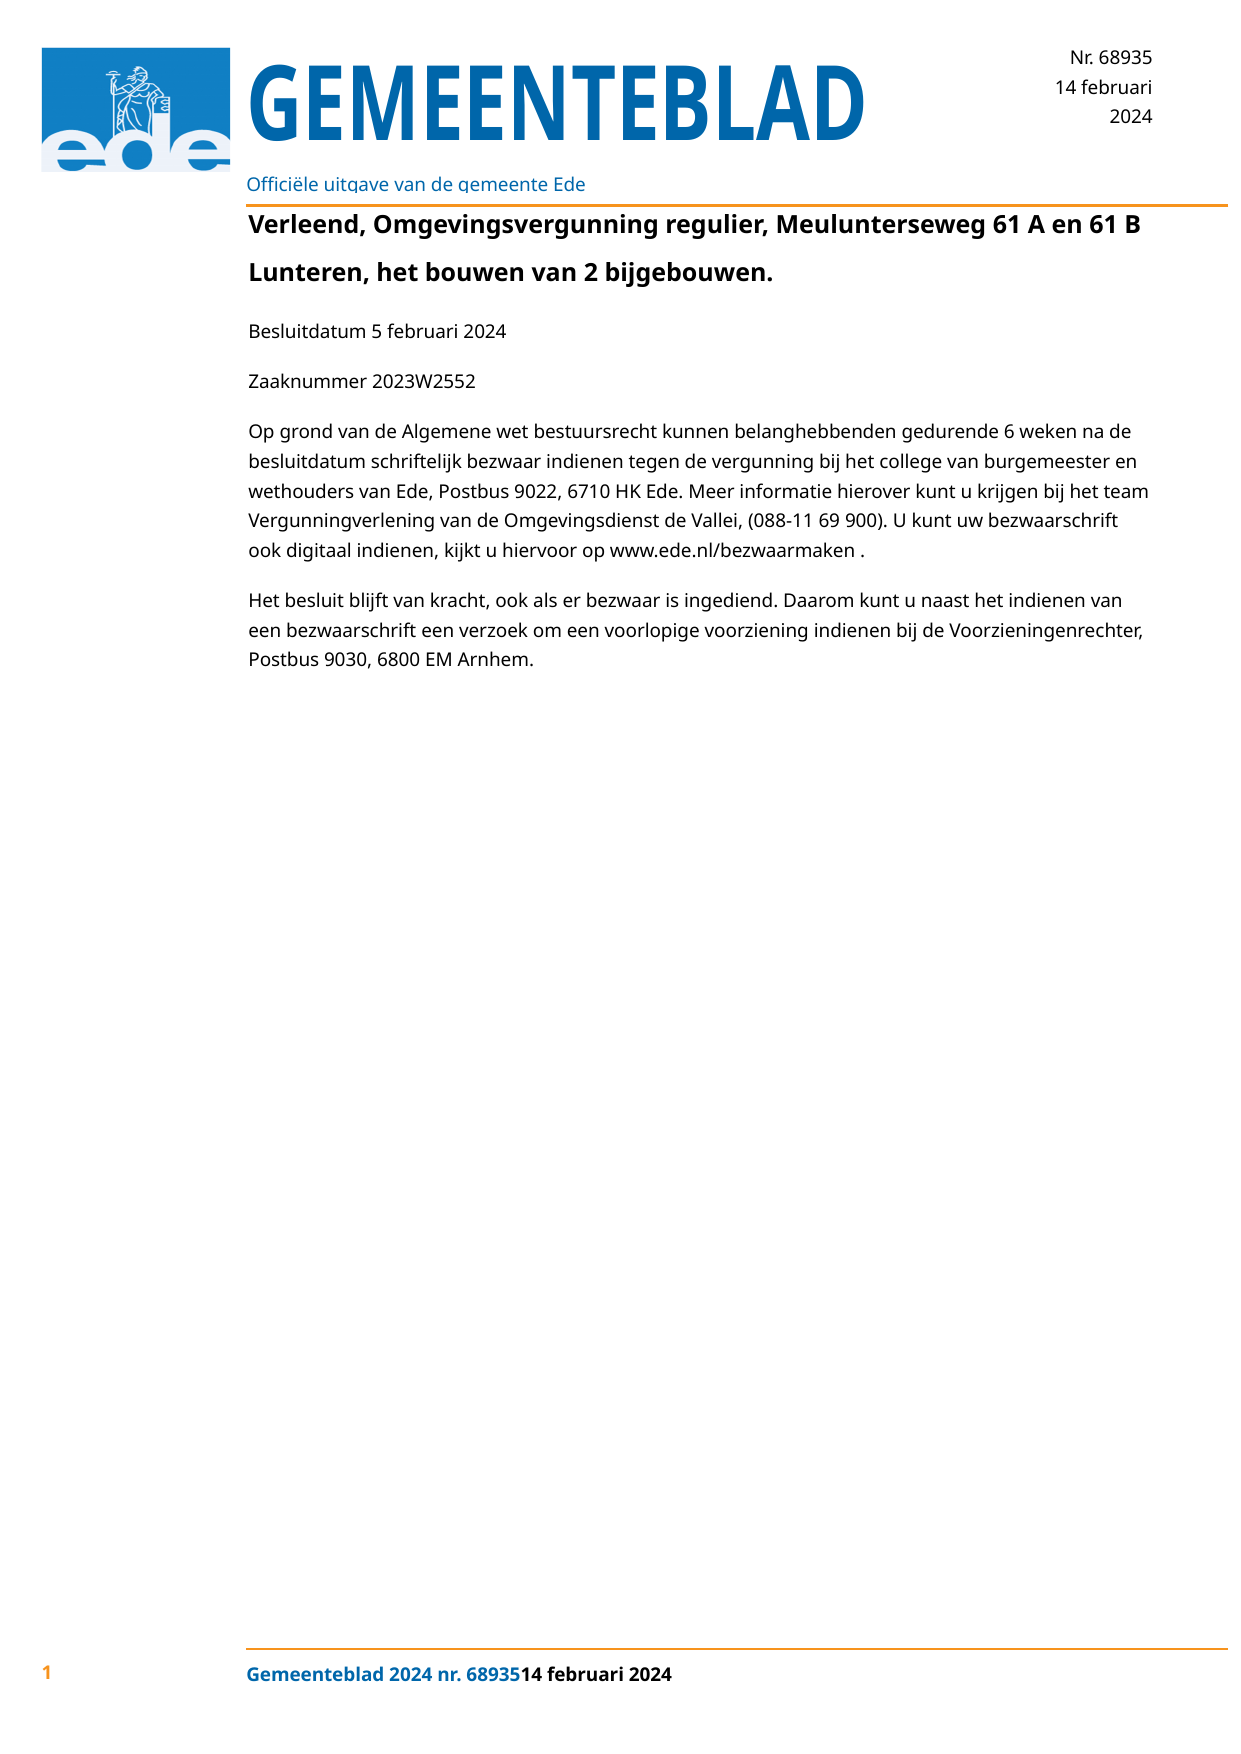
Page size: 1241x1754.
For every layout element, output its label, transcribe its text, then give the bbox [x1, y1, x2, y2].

text Besluitdatum 5 februari 2024 [248, 318, 1152, 344]
text Op grond van de Algemene wet bestuursrecht kunnen belanghebbenden gedurende 6 weken na de besluitdatum schriftelijk bezwaar indienen tegen de vergunning bij het college van burgemeester en wethouders van Ede, Postbus 9022, 6710 HK Ede. Meer informatie hierover kunt u krijgen bij het team Vergunningverlening van de Omgevingsdienst de Vallei, (088-11 69 900). U kunt uw bezwaarschrift ook digitaal indienen, kijkt u hiervoor op www.ede.nl/bezwaarmaken . [248, 419, 1152, 563]
text Zaaknummer 2023W2552 [248, 368, 1152, 394]
picture [41, 47, 231, 172]
text Het besluit blijft van kracht, ook als er bezwaar is ingediend. Daarom kunt u naast het indienen van een bezwaarschrift een verzoek om een voorlopige voorziening indienen bij de Voorzieningenrechter, Postbus 9030, 6800 EM Arnhem. [248, 587, 1152, 672]
text Verleend, Omgevingsvergunning regulier, Meulunterseweg 61 A en 61 B Lunteren, het bouwen van 2 bijgebouwen. [248, 207, 1152, 288]
